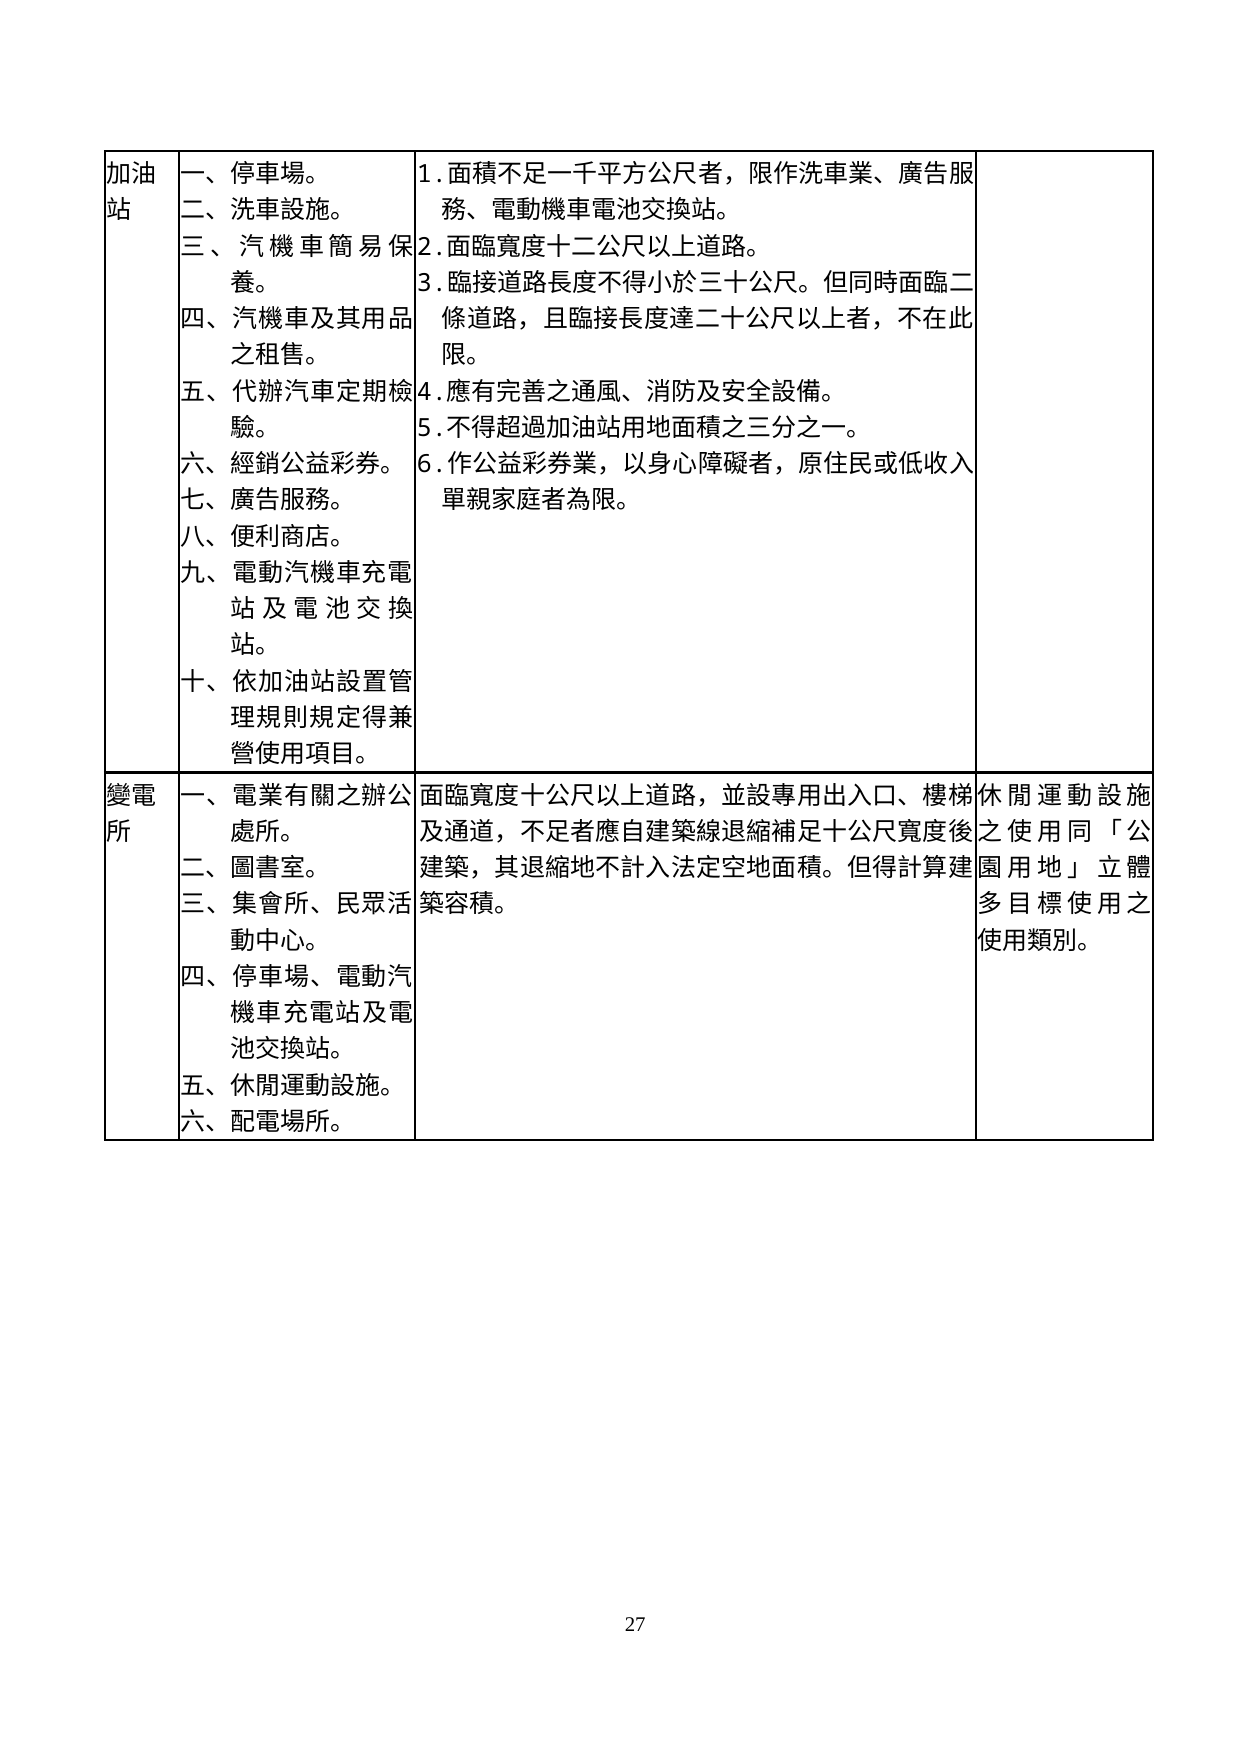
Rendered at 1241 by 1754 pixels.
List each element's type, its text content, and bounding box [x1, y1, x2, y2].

table_cell 面臨寬度十公尺以上道路，並設專用出入口、樓梯及通道，不足者應自建築線退縮補足十公尺寬度後建築，其退縮地不計入法定空地面積。但得計算建築容積。 [416, 774, 975, 1139]
table_cell 1.面積不足一千平方公尺者，限作洗車業、廣告服務、電動機車電池交換站。 2.面臨寬度十二公尺以上道路。 3.臨接道路長度不得小於三十公尺。但同時面臨二條道路，且臨接長度達二十公尺以上者，不在此限。 4.應有完善之通風、消防及安全設備。 5.不得超過加油站用地面積之三分之一。 6.作公益彩券業，以身心障礙者，原住民或低收入單親家庭者為限。 [416, 152, 975, 771]
table_cell 變電所 [106, 774, 178, 1139]
table_cell [977, 152, 1152, 771]
table_cell 加油站 [106, 152, 178, 771]
table_cell 休閒運動設施之使用同「公園用地」立體多目標使用之使用類別。 [977, 774, 1152, 1139]
table_cell 一、停車場。 二、洗車設施。 三、汽機車簡易保養。 四、汽機車及其用品之租售。 五、代辦汽車定期檢驗。 六、經銷公益彩券。 七、廣告服務。 八、便利商店。 九、電動汽機車充電站及電池交換站。 十、依加油站設置管理規則規定得兼營使用項目。 [180, 152, 414, 771]
table_cell 一、電業有關之辦公處所。 二、圖書室。 三、集會所、民眾活動中心。 四、停車場、電動汽機車充電站及電池交換站。 五、休閒運動設施。 六、配電場所。 [180, 774, 414, 1139]
